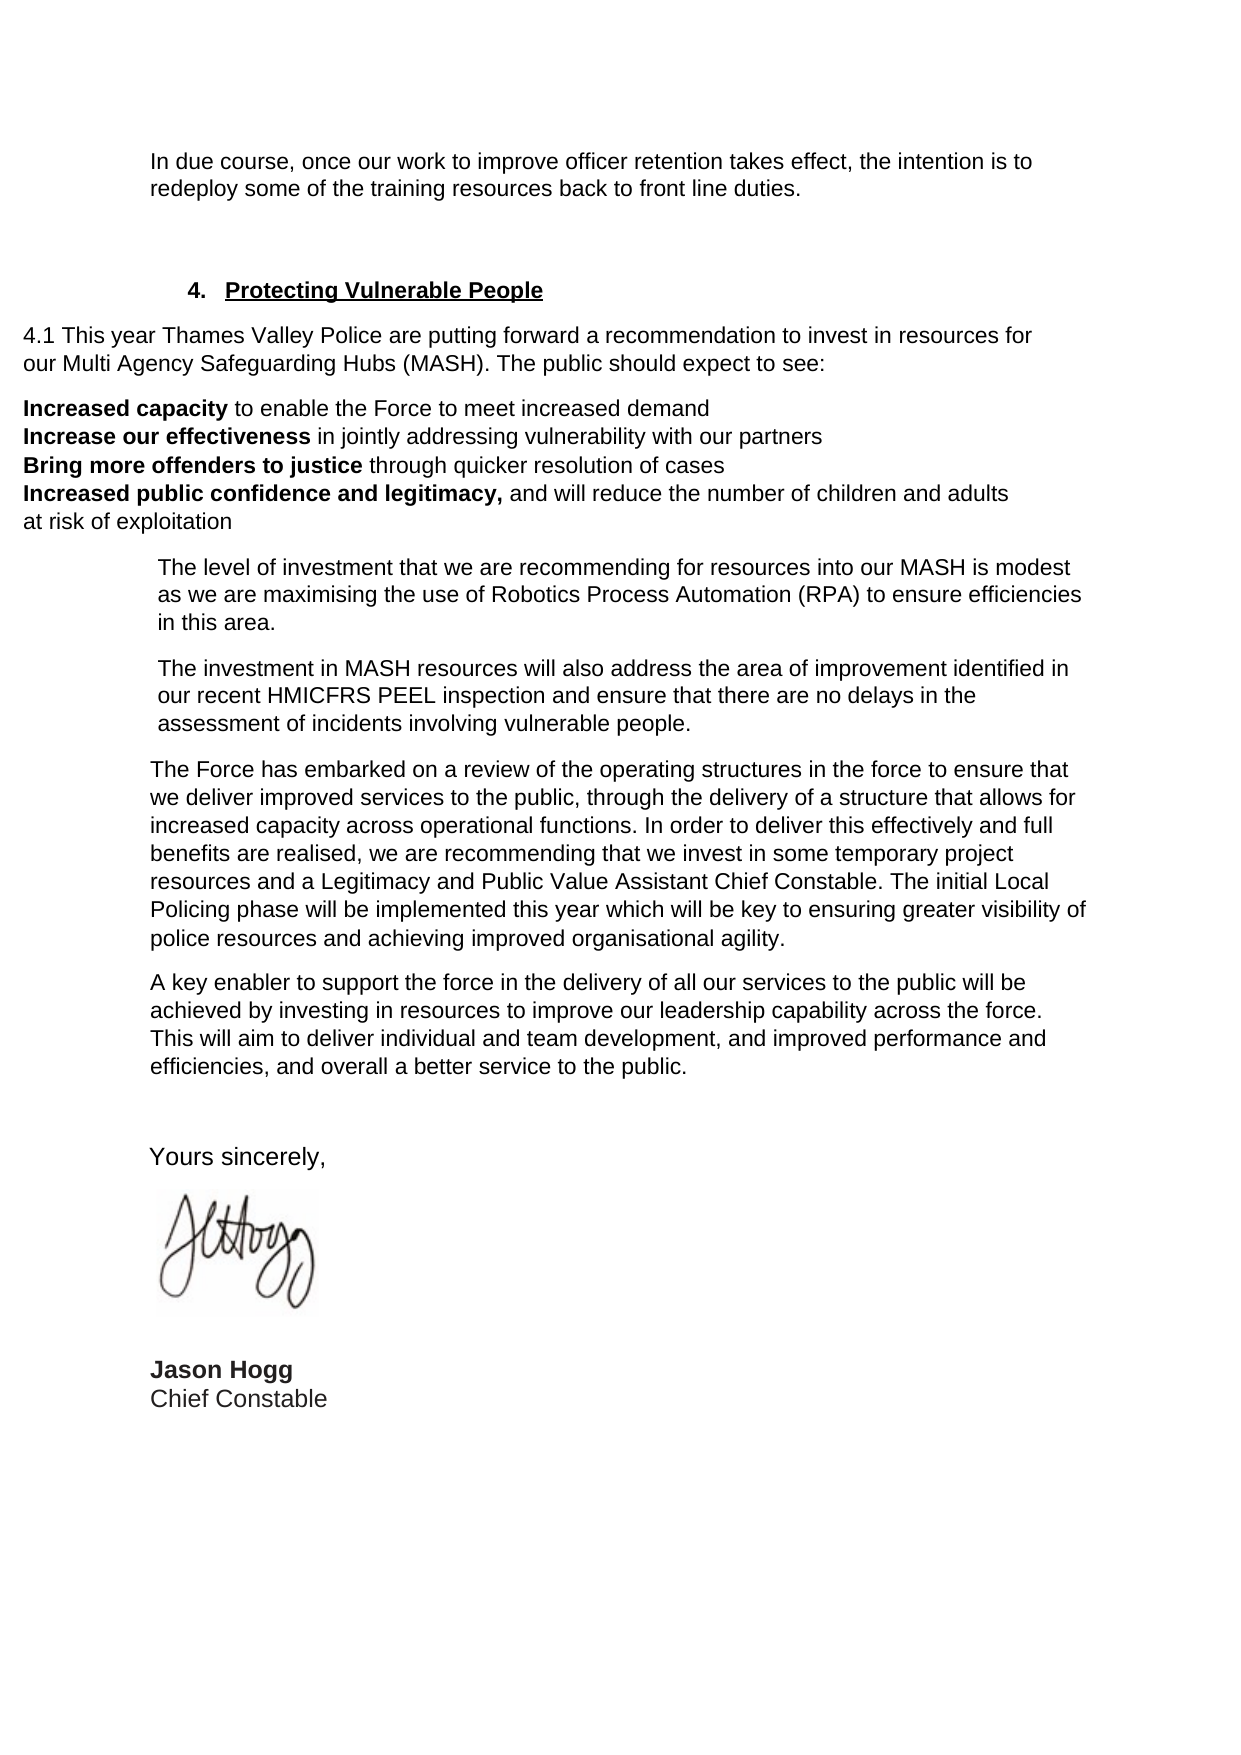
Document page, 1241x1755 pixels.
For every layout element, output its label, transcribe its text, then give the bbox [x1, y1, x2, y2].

text Chief Constable [150, 1384, 1230, 1413]
text A key enabler to support the force in the delivery of all our services to the public will be achieved by investing in resources to improve our leadership capability across the force. This will aim to deliver individual and team development, and improved performance and efficiencies, and overall a better service to the public. [150, 969, 1049, 1079]
text Yours sincerely, [148, 1142, 1230, 1170]
text The Force has embarked on a review of the operating structures in the force to ensure that we deliver improved services to the public, through the delivery of a structure that allows for increased capacity across operational functions. In order to deliver this effectively and full benefits are realised, we are recommending that we invest in some temporary project resources and a Legitimacy and Public Value Assistant Chief Constable. The initial Local Policing phase will be implemented this year which will be key to ensuring greater visibility of police resources and achieving improved organisational agility. [150, 756, 1088, 951]
text In due course, once our work to improve officer retention takes effect, the intention is to redeploy some of the training resources back to front line duties. [150, 148, 1035, 202]
list Increased capacity to enable the Force to meet increased demand [0, 395, 1230, 421]
text The investment in MASH resources will also address the area of improvement identified in our recent HMICFRS PEEL inspection and ensure that there are no delays in the assessment of incidents involving vulnerable people. [157, 654, 1071, 737]
list This year Thames Valley Police are putting forward a recommendation to invest in resources for our Multi Agency Safeguarding Hubs (MASH). The public should expect to see: [23, 322, 1044, 377]
text Jason Hogg [150, 1355, 1230, 1384]
text The level of investment that we are recommending for resources into our MASH is modest as we are maximising the use of Robotics Process Automation (RPA) to ensure efficiencies in this area. [157, 553, 1084, 636]
list Increased public confidence and legitimacy, and will reduce the number of children and adults at risk of exploitation [0, 480, 1013, 534]
list Bring more offenders to justice through quicker resolution of cases [0, 452, 1230, 478]
list Protecting Vulnerable People [187, 277, 1230, 303]
list Increase our effectiveness in jointly addressing vulnerability with our partners [0, 423, 1230, 449]
